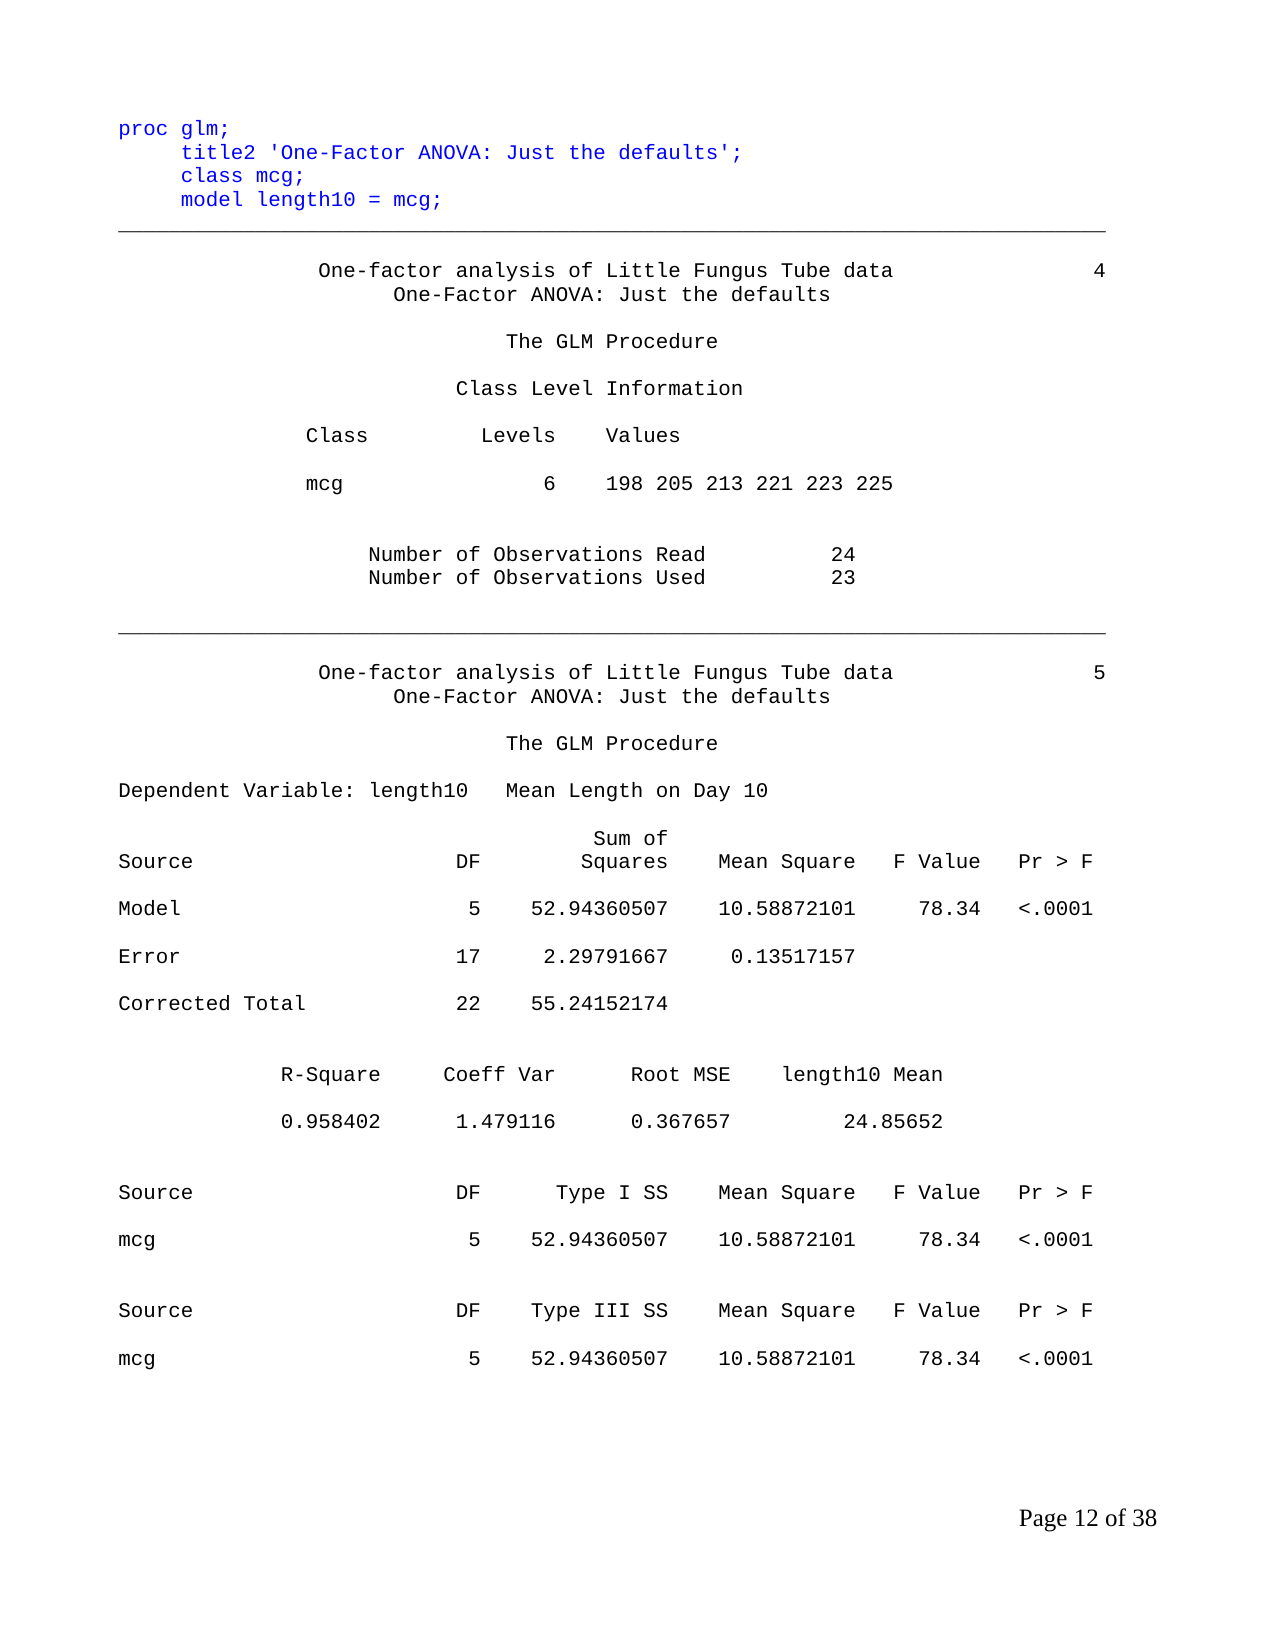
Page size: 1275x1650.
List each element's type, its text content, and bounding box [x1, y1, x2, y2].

text The GLM Procedure [118, 733, 1160, 757]
text _______________________________________________________________________________ [118, 615, 1160, 638]
text Sum of [118, 827, 1160, 851]
text One-Factor ANOVA: Just the defaults [118, 284, 1160, 307]
text One-Factor ANOVA: Just the defaults [118, 686, 1160, 709]
text mcg 6 198 205 213 221 223 225 [118, 473, 1160, 496]
text proc glm; [118, 118, 1160, 142]
text Class Level Information [118, 378, 1160, 402]
text Class Levels Values [118, 426, 1160, 449]
text Model 5 52.94360507 10.58872101 78.34 <.0001 [118, 898, 1160, 922]
text One-factor analysis of Little Fungus Tube data 4 [118, 260, 1160, 284]
text R-Square Coeff Var Root MSE length10 Mean [118, 1064, 1160, 1088]
text Dependent Variable: length10 Mean Length on Day 10 [118, 780, 1160, 804]
text mcg 5 52.94360507 10.58872101 78.34 <.0001 [118, 1229, 1160, 1253]
text title2 'One-Factor ANOVA: Just the defaults'; [118, 142, 1160, 165]
text The GLM Procedure [118, 331, 1160, 354]
text Source DF Type I SS Mean Square F Value Pr > F [118, 1182, 1160, 1206]
text mcg 5 52.94360507 10.58872101 78.34 <.0001 [118, 1348, 1160, 1371]
text Source DF Squares Mean Square F Value Pr > F [118, 851, 1160, 875]
text Number of Observations Read 24 [118, 544, 1160, 567]
text One-factor analysis of Little Fungus Tube data 5 [118, 662, 1160, 686]
text Error 17 2.29791667 0.13517157 [118, 946, 1160, 969]
text class mcg; [118, 165, 1160, 189]
text 0.958402 1.479116 0.367657 24.85652 [118, 1111, 1160, 1135]
text model length10 = mcg; [118, 189, 1160, 213]
text _______________________________________________________________________________ [118, 213, 1160, 236]
text Corrected Total 22 55.24152174 [118, 993, 1160, 1017]
text Source DF Type III SS Mean Square F Value Pr > F [118, 1300, 1160, 1324]
text Number of Observations Used 23 [118, 567, 1160, 591]
